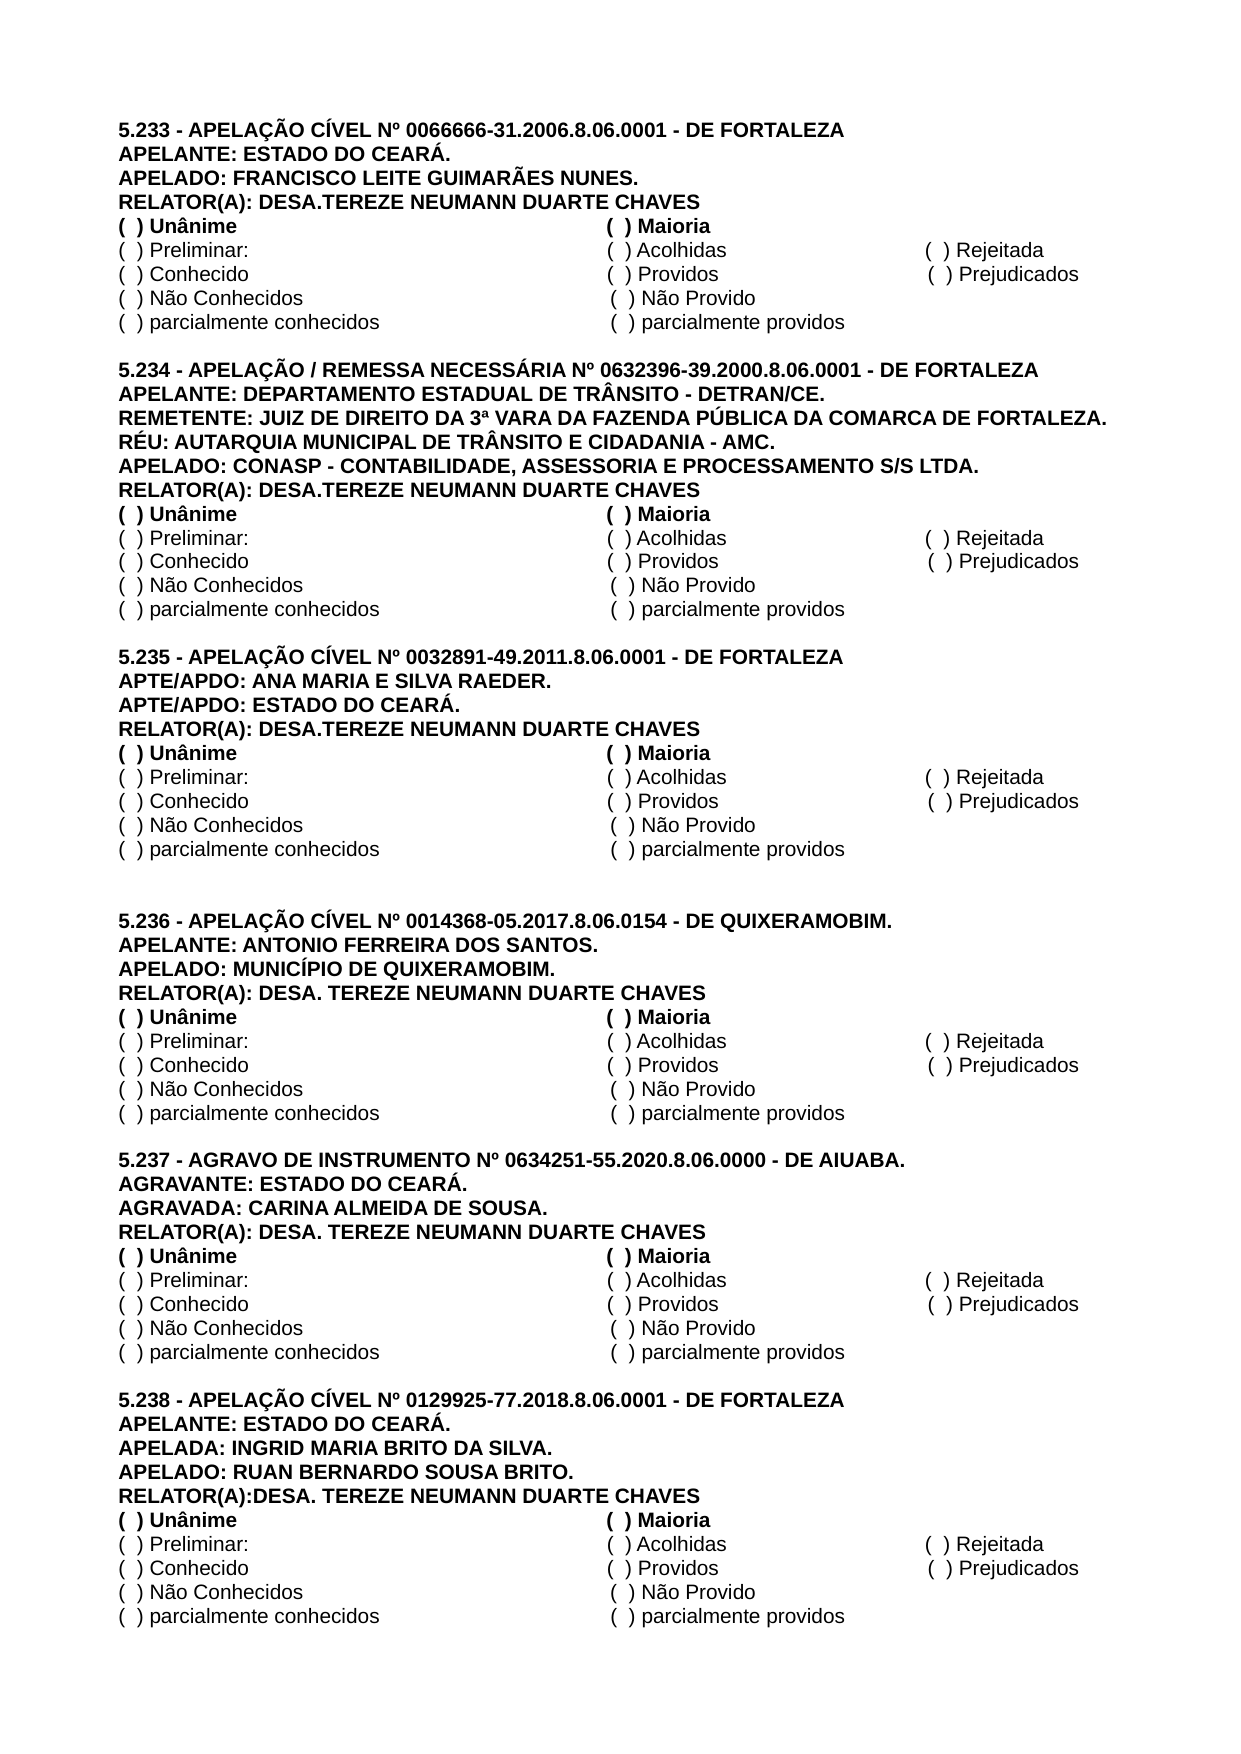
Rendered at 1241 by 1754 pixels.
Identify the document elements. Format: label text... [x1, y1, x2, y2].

text APELANTE: ANTONIO FERREIRA DOS SANTOS. [118, 933, 1122, 957]
text ( ) Não Conhecidos ( ) Não Provido [118, 1076, 1122, 1100]
text ( ) Não Conhecidos ( ) Não Provido [118, 1579, 1122, 1603]
text APELADA: INGRID MARIA BRITO DA SILVA. [118, 1436, 1122, 1460]
text APELADO: RUAN BERNARDO SOUSA BRITO. [118, 1460, 1122, 1484]
text RÉU: AUTARQUIA MUNICIPAL DE TRÂNSITO E CIDADANIA - AMC. [118, 429, 1122, 453]
text ( ) Conhecido ( ) Providos ( ) Prejudicados [118, 1556, 1122, 1579]
text 5.235 - APELAÇÃO CÍVEL Nº 0032891-49.2011.8.06.0001 - DE FORTALEZA [118, 645, 1122, 669]
text ( ) Não Conhecidos ( ) Não Provido [118, 286, 1122, 310]
text ( ) Conhecido ( ) Providos ( ) Prejudicados [118, 1292, 1122, 1316]
text ( ) Não Conhecidos ( ) Não Provido [118, 813, 1122, 837]
text ( ) Preliminar: ( ) Acolhidas ( ) Rejeitada [118, 1532, 1122, 1556]
text APELANTE: DEPARTAMENTO ESTADUAL DE TRÂNSITO - DETRAN/CE. [118, 382, 1122, 406]
text ( ) Não Conhecidos ( ) Não Provido [118, 1316, 1122, 1340]
text ( ) Preliminar: ( ) Acolhidas ( ) Rejeitada [118, 525, 1122, 549]
text RELATOR(A): DESA.TEREZE NEUMANN DUARTE CHAVES [118, 477, 1122, 501]
text RELATOR(A): DESA. TEREZE NEUMANN DUARTE CHAVES [118, 1220, 1122, 1244]
text ( ) parcialmente conhecidos ( ) parcialmente providos [118, 1340, 1122, 1364]
text 5.237 - AGRAVO DE INSTRUMENTO Nº 0634251-55.2020.8.06.0000 - DE AIUABA. [118, 1148, 1122, 1172]
text 5.234 - APELAÇÃO / REMESSA NECESSÁRIA Nº 0632396-39.2000.8.06.0001 - DE FORTALEZA [118, 358, 1122, 382]
text APTE/APDO: ANA MARIA E SILVA RAEDER. [118, 669, 1122, 693]
text RELATOR(A): DESA.TEREZE NEUMANN DUARTE CHAVES [118, 190, 1122, 214]
text ( ) Unânime ( ) Maioria [118, 1244, 1122, 1268]
text 5.238 - APELAÇÃO CÍVEL Nº 0129925-77.2018.8.06.0001 - DE FORTALEZA [118, 1388, 1122, 1412]
text RELATOR(A): DESA. TEREZE NEUMANN DUARTE CHAVES [118, 981, 1122, 1004]
text ( ) Não Conhecidos ( ) Não Provido [118, 573, 1122, 597]
text AGRAVADA: CARINA ALMEIDA DE SOUSA. [118, 1196, 1122, 1220]
text APELADO: MUNICÍPIO DE QUIXERAMOBIM. [118, 957, 1122, 981]
text ( ) parcialmente conhecidos ( ) parcialmente providos [118, 837, 1122, 861]
text AGRAVANTE: ESTADO DO CEARÁ. [118, 1172, 1122, 1196]
text ( ) Preliminar: ( ) Acolhidas ( ) Rejeitada [118, 765, 1122, 789]
text ( ) parcialmente conhecidos ( ) parcialmente providos [118, 1100, 1122, 1124]
text ( ) Unânime ( ) Maioria [118, 1508, 1122, 1532]
text ( ) Preliminar: ( ) Acolhidas ( ) Rejeitada [118, 238, 1122, 262]
text ( ) parcialmente conhecidos ( ) parcialmente providos [118, 310, 1122, 334]
text ( ) Preliminar: ( ) Acolhidas ( ) Rejeitada [118, 1268, 1122, 1292]
text APTE/APDO: ESTADO DO CEARÁ. [118, 693, 1122, 717]
text APELANTE: ESTADO DO CEARÁ. [118, 142, 1122, 166]
text ( ) parcialmente conhecidos ( ) parcialmente providos [118, 1603, 1122, 1627]
text ( ) Preliminar: ( ) Acolhidas ( ) Rejeitada [118, 1028, 1122, 1052]
text ( ) Unânime ( ) Maioria [118, 741, 1122, 765]
text RELATOR(A): DESA.TEREZE NEUMANN DUARTE CHAVES [118, 717, 1122, 741]
text 5.236 - APELAÇÃO CÍVEL Nº 0014368-05.2017.8.06.0154 - DE QUIXERAMOBIM. [118, 909, 1122, 933]
text ( ) Unânime ( ) Maioria [118, 214, 1122, 238]
text APELADO: CONASP - CONTABILIDADE, ASSESSORIA E PROCESSAMENTO S/S LTDA. [118, 453, 1122, 477]
text ( ) Conhecido ( ) Providos ( ) Prejudicados [118, 789, 1122, 813]
text ( ) Unânime ( ) Maioria [118, 1004, 1122, 1028]
text APELANTE: ESTADO DO CEARÁ. [118, 1412, 1122, 1436]
text ( ) Conhecido ( ) Providos ( ) Prejudicados [118, 1052, 1122, 1076]
text RELATOR(A):DESA. TEREZE NEUMANN DUARTE CHAVES [118, 1484, 1122, 1508]
text ( ) Conhecido ( ) Providos ( ) Prejudicados [118, 262, 1122, 286]
text 5.233 - APELAÇÃO CÍVEL Nº 0066666-31.2006.8.06.0001 - DE FORTALEZA [118, 118, 1122, 142]
text APELADO: FRANCISCO LEITE GUIMARÃES NUNES. [118, 166, 1122, 190]
text ( ) Conhecido ( ) Providos ( ) Prejudicados [118, 549, 1122, 573]
text ( ) parcialmente conhecidos ( ) parcialmente providos [118, 597, 1122, 621]
text REMETENTE: JUIZ DE DIREITO DA 3ª VARA DA FAZENDA PÚBLICA DA COMARCA DE FORTALEZA. [118, 406, 1122, 429]
text ( ) Unânime ( ) Maioria [118, 501, 1122, 525]
